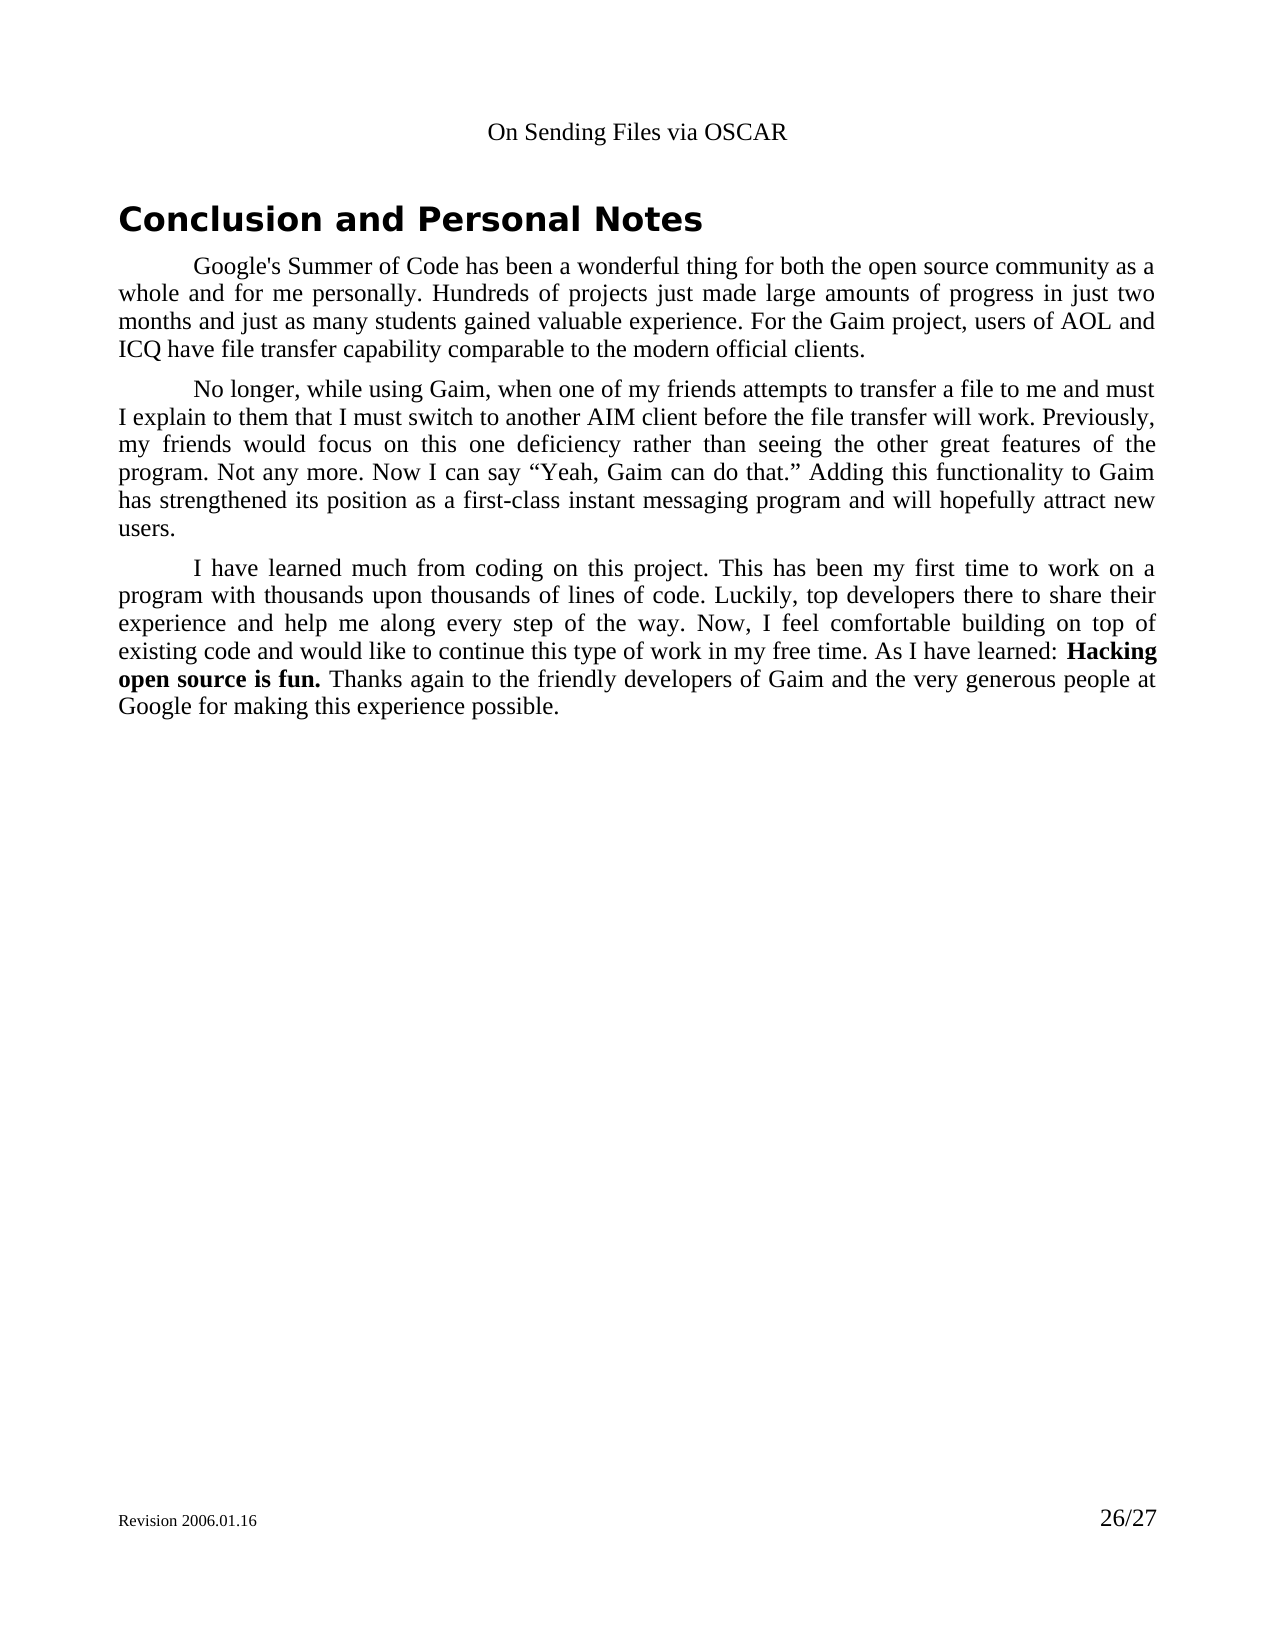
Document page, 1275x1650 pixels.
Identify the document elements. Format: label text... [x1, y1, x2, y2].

text Google's Summer of Code has been a wonderful thing for both the open source community as a whole and for me personally. Hundreds of projects just made large amounts of progress in just two months and just as many students gained valuable experience. For the Gaim project, users of AOL and ICQ have file transfer capability comparable to the modern official clients. [118, 252, 1157, 363]
text No longer, while using Gaim, when one of my friends attempts to transfer a file to me and must I explain to them that I must switch to another AIM client before the file transfer will work. Previously, my friends would focus on this one deficiency rather than seeing the other great features of the program. Not any more. Now I can say “Yeah, Gaim can do that.” Adding this functionality to Gaim has strengthened its position as a first-class instant messaging program and will hopefully attract new users. [118, 375, 1157, 541]
subtitle Conclusion and Personal Notes [118, 200, 1157, 239]
text I have learned much from coding on this project. This has been my first time to work on a program with thousands upon thousands of lines of code. Luckily, top developers there to share their experience and help me along every step of the way. Now, I feel comfortable building on top of existing code and would like to continue this type of work in my free time. As I have learned: Hacking open source is fun. Thanks again to the friendly developers of Gaim and the very generous people at Google for making this experience possible. [118, 554, 1157, 720]
